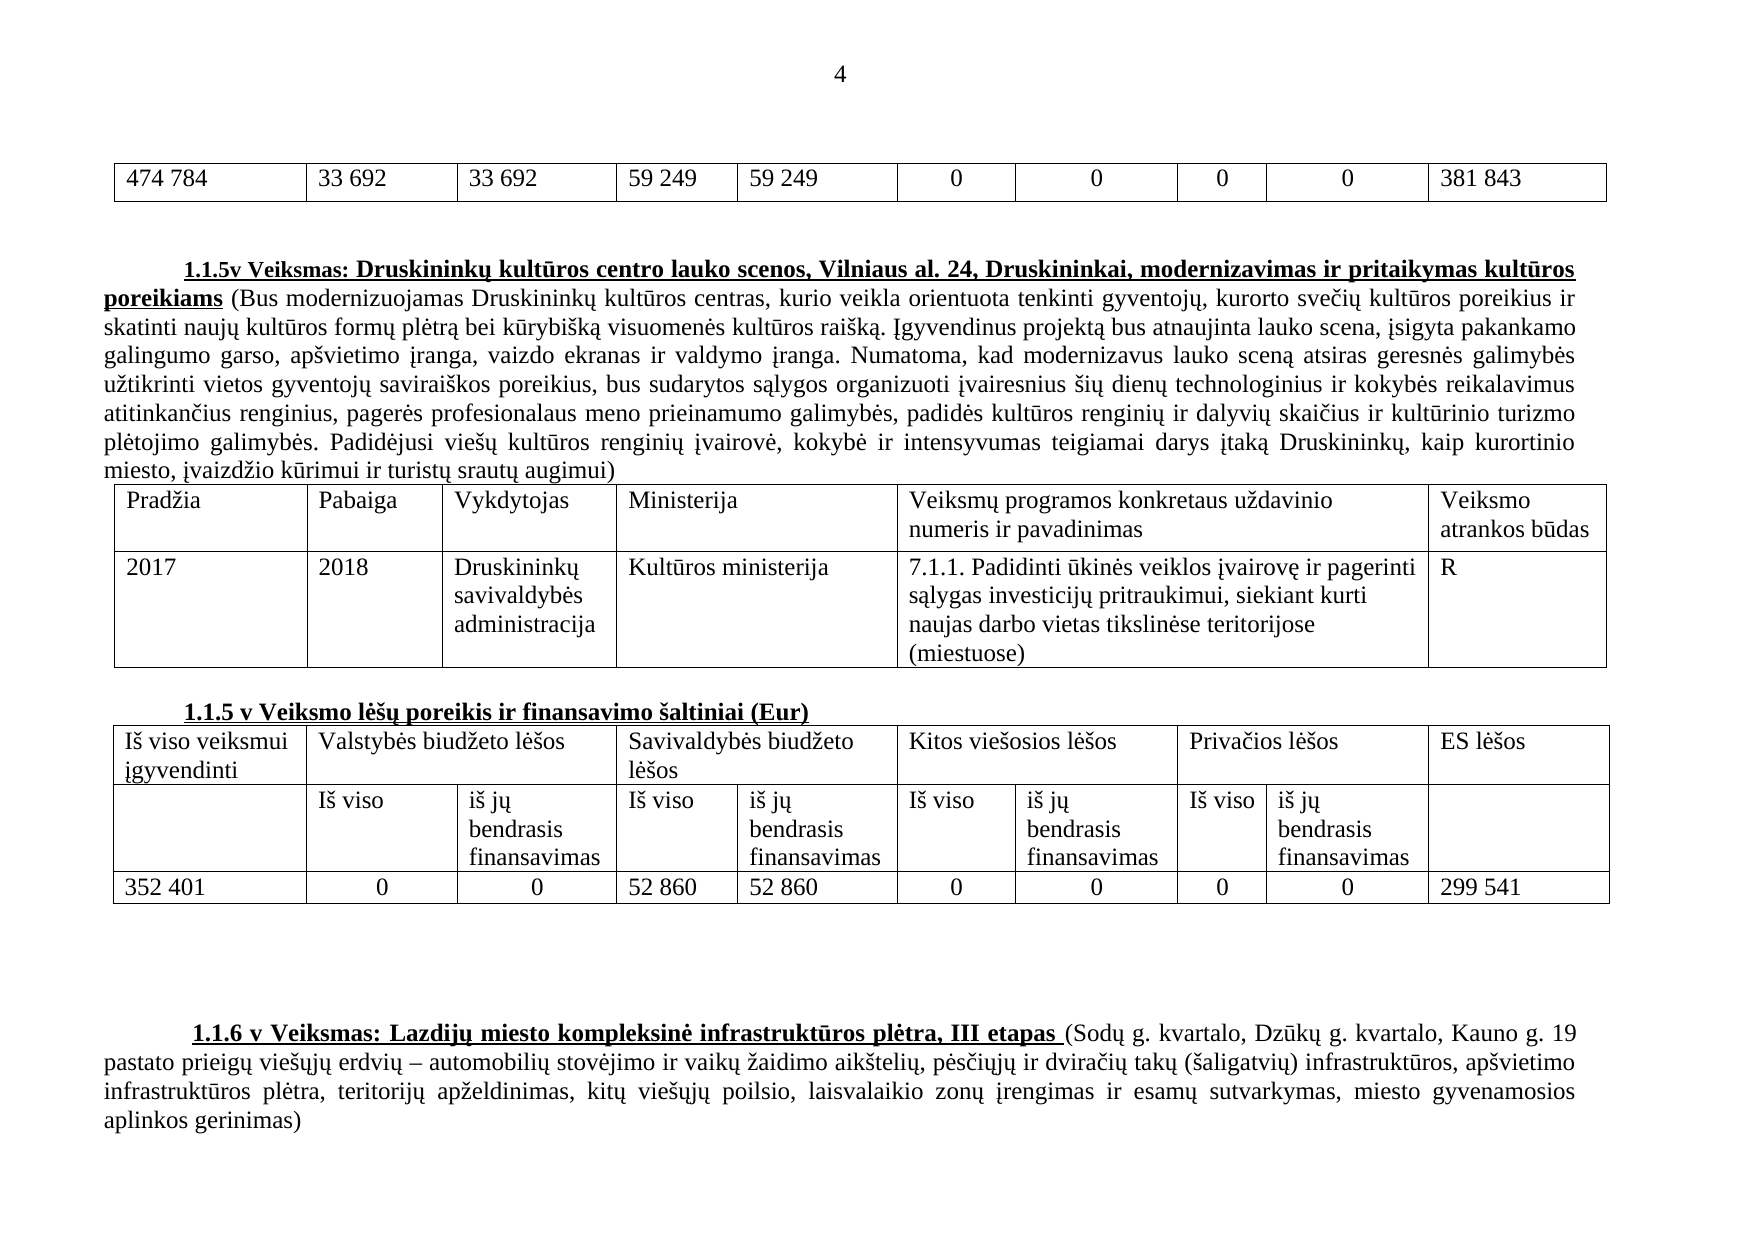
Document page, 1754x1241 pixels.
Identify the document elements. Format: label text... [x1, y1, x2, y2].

table_cell 33 692 [458, 164, 616, 201]
table_header Savivaldybės biudžeto lėšos [617, 726, 897, 784]
table_cell 0 [1267, 164, 1428, 201]
table_header Iš viso veiksmui įgyvendinti [114, 726, 306, 784]
table_header Kitos viešosios lėšos [898, 726, 1177, 784]
table_cell 0 [1016, 872, 1177, 902]
table_header ES lėšos [1429, 726, 1609, 784]
table_cell 0 [1178, 872, 1266, 902]
table_cell 0 [1178, 164, 1266, 201]
table_header Veiksmo atrankos būdas [1429, 485, 1606, 551]
table_cell iš jų bendrasis finansavimas [1016, 785, 1177, 871]
table_header Veiksmų programos konkretaus uždavinio numeris ir pavadinimas [898, 485, 1428, 551]
table_cell 33 692 [307, 164, 457, 201]
table_cell Iš viso [898, 785, 1015, 871]
table_header Valstybės biudžeto lėšos [307, 726, 616, 784]
table_cell 0 [898, 164, 1015, 201]
table_cell 0 [1267, 872, 1428, 902]
table_cell 0 [898, 872, 1015, 902]
table_cell [1429, 785, 1609, 871]
table_cell iš jų bendrasis finansavimas [458, 785, 616, 871]
table_header Pradžia [115, 485, 307, 551]
table_cell [114, 785, 306, 871]
table_cell 2017 [115, 552, 307, 667]
table_cell Iš viso [617, 785, 737, 871]
table_cell Iš viso [307, 785, 457, 871]
table_cell 381 843 [1429, 164, 1606, 201]
table_cell 59 249 [738, 164, 897, 201]
table_cell 299 541 [1429, 872, 1609, 902]
table_cell 2018 [308, 552, 442, 667]
table_cell Druskininkų savivaldybės administracija [443, 552, 616, 667]
table_cell R [1429, 552, 1606, 667]
text 1.1.6 v Veiksmas: Lazdijų miesto kompleksinė infrastruktūros plėtra, III etapas (Sodų g. kvartalo, Dzūkų g. kvartalo, Kauno g. 19 pastato prieigų viešųjų erdvių – automobilių stovėjimo ir vaikų žaidimo aikštelių, pėsčiųjų ir dviračių takų (šaligatvių) infrastruktūros, apšvietimo infrastruktūros plėtra, teritorijų apželdinimas, kitų viešųjų poilsio, laisvalaikio zonų įrengimas ir esamų sutvarkymas, miesto gyvenamosios aplinkos gerinimas) [103, 1018, 1577, 1133]
table_header Ministerija [617, 485, 897, 551]
table_cell 7.1.1. Padidinti ūkinės veiklos įvairovę ir pagerinti sąlygas investicijų pritraukimui, siekiant kurti naujas darbo vietas tikslinėse teritorijose (miestuose) [898, 552, 1428, 667]
table_cell 0 [458, 872, 616, 902]
table_header Vykdytojas [443, 485, 616, 551]
table_cell 0 [307, 872, 457, 902]
table_cell 52 860 [738, 872, 897, 902]
text 1.1.5v Veiksmas: Druskininkų kultūros centro lauko scenos, Vilniaus al. 24, Druskininkai, modernizavimas ir pritaikymas kultūros poreikiams (Bus modernizuojamas Druskininkų kultūros centras, kurio veikla orientuota tenkinti gyventojų, kurorto svečių kultūros poreikius ir skatinti naujų kultūros formų plėtrą bei kūrybišką visuomenės kultūros raišką. Įgyvendinus projektą bus atnaujinta lauko scena, įsigyta pakankamo galingumo garso, apšvietimo įranga, vaizdo ekranas ir valdymo įranga. Numatoma, kad modernizavus lauko sceną atsiras geresnės galimybės užtikrinti vietos gyventojų saviraiškos poreikius, bus sudarytos sąlygos organizuoti įvairesnius šių dienų technologinius ir kokybės reikalavimus atitinkančius renginius, pagerės profesionalaus meno prieinamumo galimybės, padidės kultūros renginių ir dalyvių skaičius ir kultūrinio turizmo plėtojimo galimybės. Padidėjusi viešų kultūros renginių įvairovė, kokybė ir intensyvumas teigiamai darys įtaką Druskininkų, kaip kurortinio miesto, įvaizdžio kūrimui ir turistų srautų augimui) [103, 254, 1577, 484]
table_cell 0 [1016, 164, 1177, 201]
table_header Pabaiga [308, 485, 442, 551]
text 1.1.5 v Veiksmo lėšų poreikis ir finansavimo šaltiniai (Eur) [103, 697, 1577, 725]
table_cell 52 860 [617, 872, 737, 902]
table_cell 474 784 [115, 164, 306, 201]
table_cell Iš viso [1178, 785, 1266, 871]
table_cell 59 249 [617, 164, 737, 201]
table_cell iš jų bendrasis finansavimas [738, 785, 897, 871]
table_cell iš jų bendrasis finansavimas [1267, 785, 1428, 871]
table_cell 352 401 [114, 872, 306, 902]
table_cell Kultūros ministerija [617, 552, 897, 667]
table_header Privačios lėšos [1178, 726, 1428, 784]
